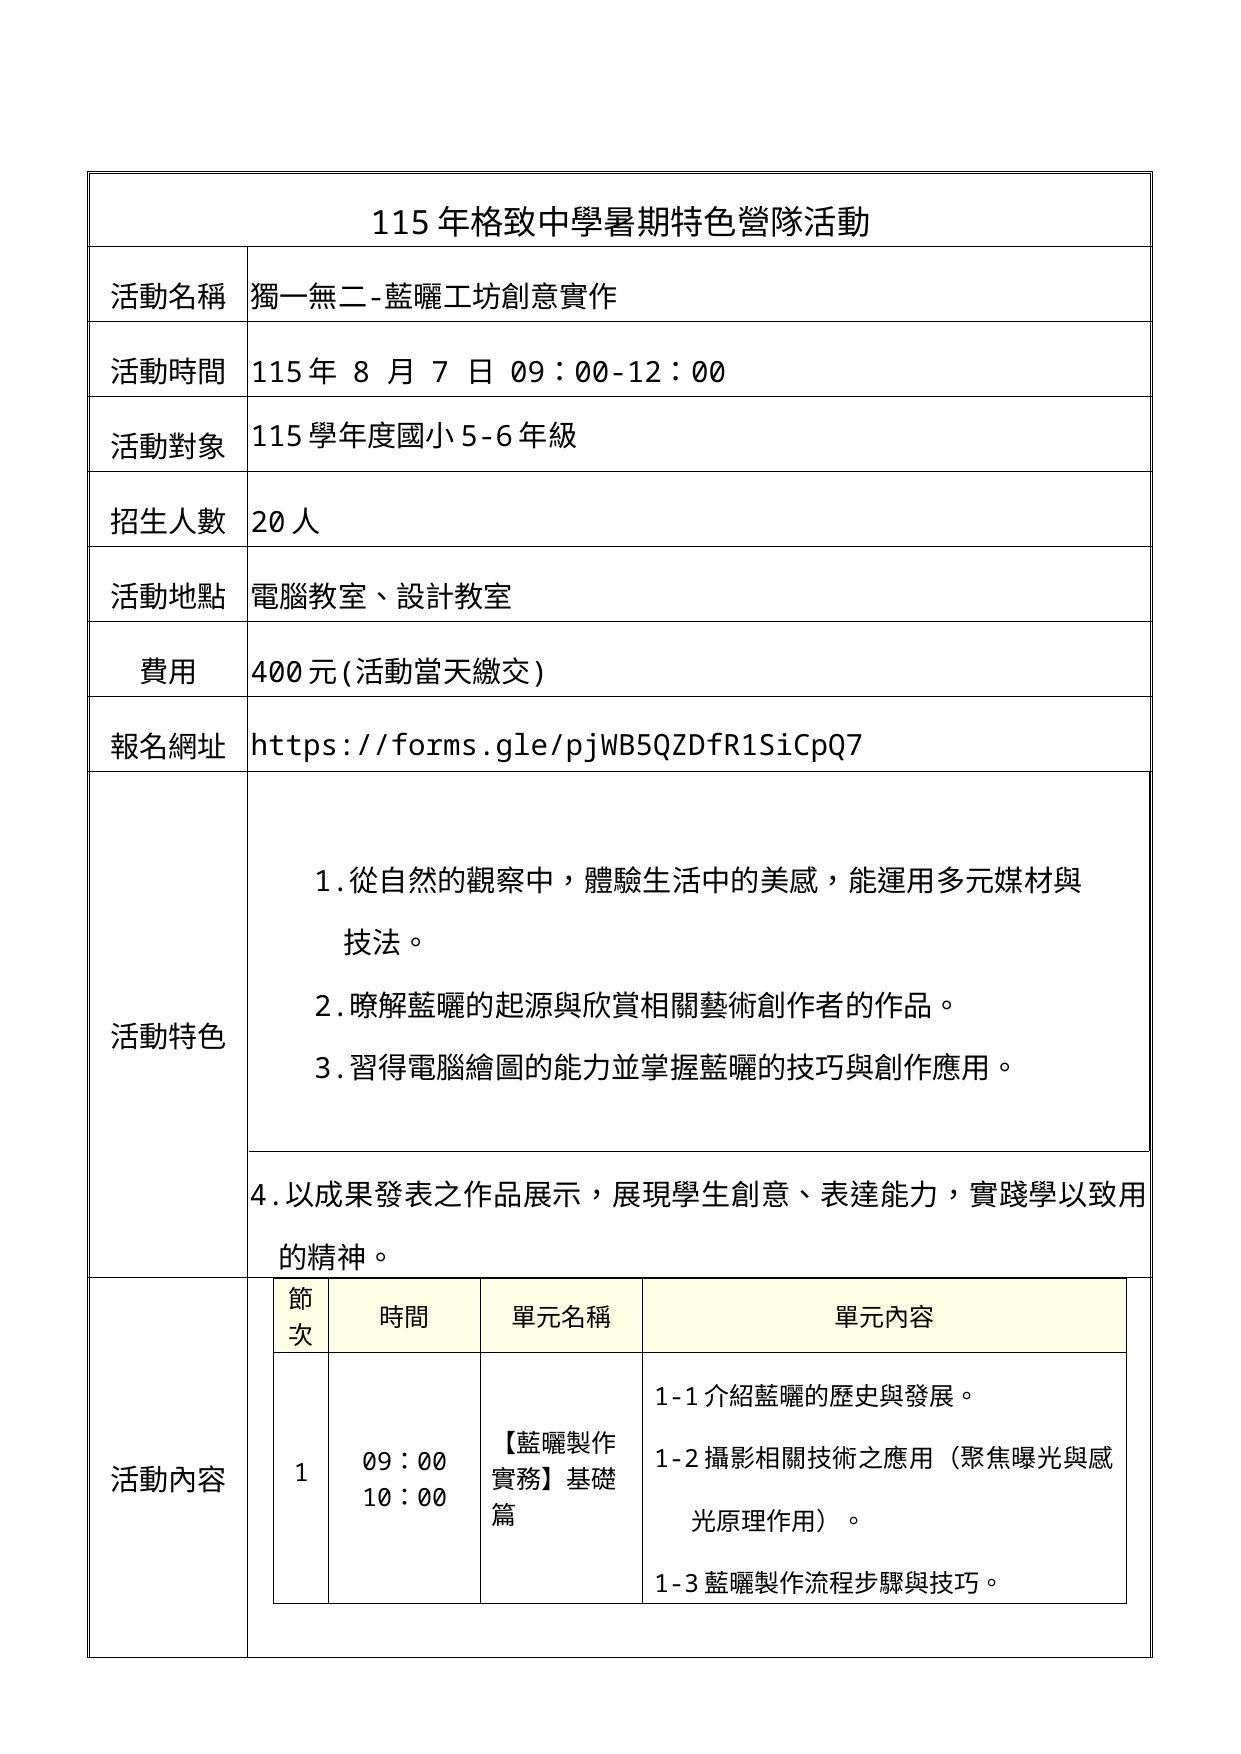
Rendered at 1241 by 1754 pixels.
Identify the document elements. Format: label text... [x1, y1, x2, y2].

table_cell 活動地點 [90, 547, 247, 621]
table_cell 報名網址 [90, 697, 247, 771]
table_cell 活動時間 [90, 322, 247, 396]
table_cell 獨一無二-藍曬工坊創意實作 [248, 247, 1150, 321]
table_cell 費用 [90, 622, 247, 696]
table_cell 09：00 10：00 [329, 1353, 480, 1603]
table_header 時間 [329, 1279, 480, 1352]
table_cell 20人 [248, 472, 1150, 546]
table_cell 活動名稱 [90, 247, 247, 321]
table_cell https://forms.gle/pjWB5QZDfR1SiCpQ7 [248, 697, 1150, 771]
table_header 115年格致中學暑期特色營隊活動 [90, 174, 1150, 246]
table_cell 1 [274, 1353, 328, 1603]
table_cell 400元(活動當天繳交) [248, 622, 1150, 696]
table_cell 活動特色 [90, 772, 247, 1276]
table_cell 115學年度國小5-6年級 [248, 397, 1150, 471]
table_cell 1-1介紹藍曬的歷史與發展。 1-2攝影相關技術之應用（聚焦曝光與感光原理作用）。 1-3藍曬製作流程步驟與技巧。 [643, 1353, 1126, 1603]
table_cell 【藍曬製作實務】基礎篇 [481, 1353, 642, 1603]
table_header 單元名稱 [481, 1279, 642, 1352]
table_cell 1.從自然的觀察中，體驗生活中的美感，能運用多元媒材與技法。 2.暸解藍曬的起源與欣賞相關藝術創作者的作品。 3.習得電腦繪圖的能力並掌握藍曬的技巧與創作應用。 4.以成果發表之作品展示，展現學生創意、表達能力，實踐學以致用的精神。 [248, 772, 1150, 1276]
table_header 單元內容 [643, 1279, 1126, 1352]
table_cell 115年 8 月 7 日 09：00-12：00 [248, 322, 1150, 396]
table_cell 活動對象 [90, 397, 247, 471]
table_cell 活動內容 [90, 1278, 247, 1657]
table_cell 招生人數 [90, 472, 247, 546]
table_cell [248, 1278, 1150, 1657]
table_header 節次 [274, 1279, 328, 1352]
table_cell 電腦教室、設計教室 [248, 547, 1150, 621]
